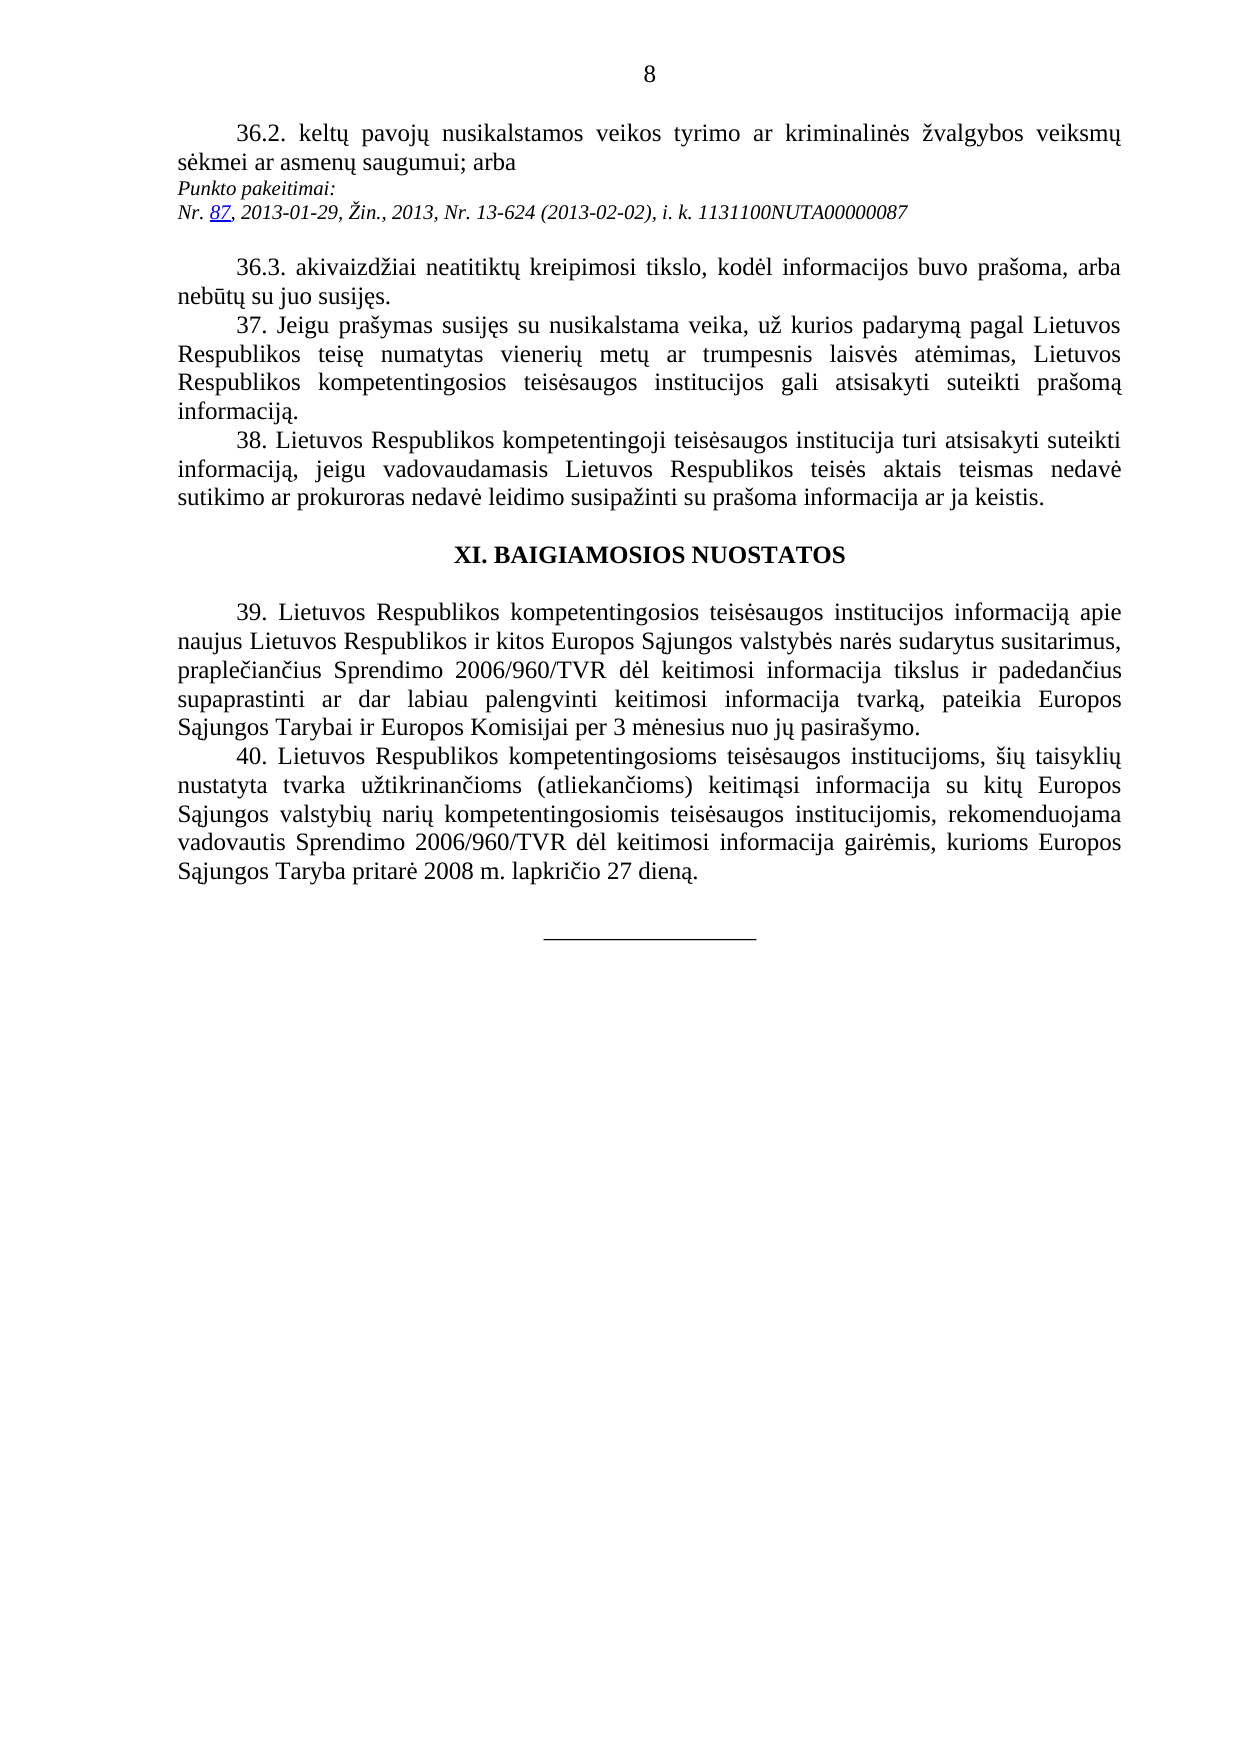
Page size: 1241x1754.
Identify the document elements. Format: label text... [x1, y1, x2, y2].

text 38. Lietuvos Respublikos kompetentingoji teisėsaugos institucija turi atsisakyti suteikti informaciją, jeigu vadovaudamasis Lietuvos Respublikos teisės aktais teismas nedavė sutikimo ar prokuroras nedavė leidimo susipažinti su prašoma informacija ar ja keistis. [177, 425, 1122, 511]
text 36.3. akivaizdžiai neatitiktų kreipimosi tikslo, kodėl informacijos buvo prašoma, arba nebūtų su juo susijęs. [177, 252, 1122, 310]
text _________________ [177, 914, 1122, 942]
text Punkto pakeitimai: [177, 176, 1122, 200]
text 37. Jeigu prašymas susijęs su nusikalstama veika, už kurios padarymą pagal Lietuvos Respublikos teisę numatytas vienerių metų ar trumpesnis laisvės atėmimas, Lietuvos Respublikos kompetentingosios teisėsaugos institucijos gali atsisakyti suteikti prašomą informaciją. [177, 310, 1122, 425]
text 40. Lietuvos Respublikos kompetentingosioms teisėsaugos institucijoms, šių taisyklių nustatyta tvarka užtikrinančioms (atliekančioms) keitimąsi informacija su kitų Europos Sąjungos valstybių narių kompetentingosiomis teisėsaugos institucijomis, rekomenduojama vadovautis Sprendimo 2006/960/TVR dėl keitimosi informacija gairėmis, kurioms Europos Sąjungos Taryba pritarė 2008 m. lapkričio 27 dieną. [177, 741, 1122, 885]
text Nr. 87, 2013-01-29, Žin., 2013, Nr. 13-624 (2013-02-02), i. k. 1131100NUTA00000087 [177, 200, 1122, 224]
text 36.2. keltų pavojų nusikalstamos veikos tyrimo ar kriminalinės žvalgybos veiksmų sėkmei ar asmenų saugumui; arba [177, 118, 1122, 176]
text 39. Lietuvos Respublikos kompetentingosios teisėsaugos institucijos informaciją apie naujus Lietuvos Respublikos ir kitos Europos Sąjungos valstybės narės sudarytus susitarimus, praplečiančius Sprendimo 2006/960/TVR dėl keitimosi informacija tikslus ir padedančius supaprastinti ar dar labiau palengvinti keitimosi informacija tvarką, pateikia Europos Sąjungos Tarybai ir Europos Komisijai per 3 mėnesius nuo jų pasirašymo. [177, 597, 1122, 741]
text XI. BAIGIAMOSIOS NUOSTATOS [177, 540, 1122, 569]
